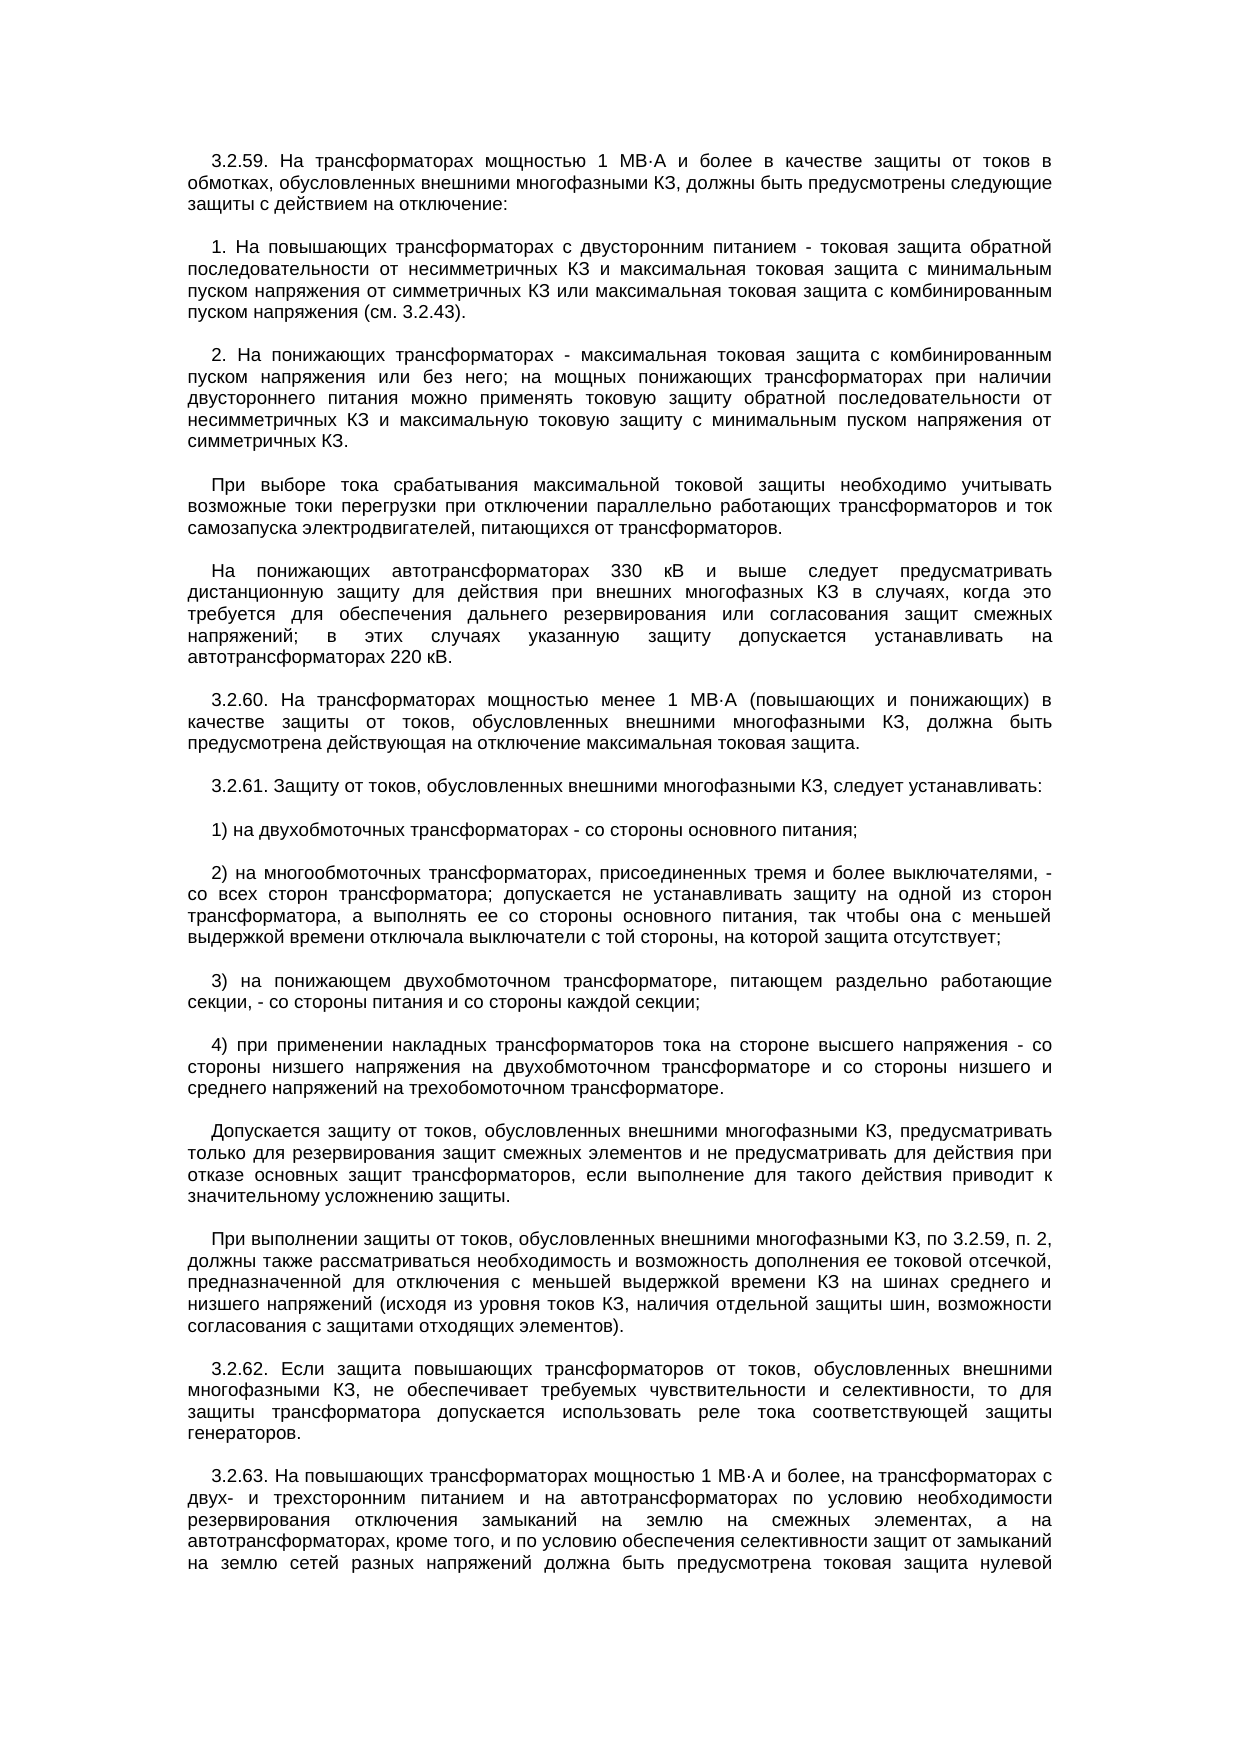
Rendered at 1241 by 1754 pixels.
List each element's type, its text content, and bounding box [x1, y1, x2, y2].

text 3.2.60. На трансформаторах мощностью менее 1 МВ·А (повышающих и понижающих) в качестве защиты от токов, обусловленных внешними многофазными КЗ, должна быть предусмотрена действующая на отключение максимальная токовая защита. [187, 689, 1053, 754]
text Допускается защиту от токов, обусловленных внешними многофазными КЗ, предусматривать только для резервирования защит смежных элементов и не предусматривать для действия при отказе основных защит трансформаторов, если выполнение для такого действия приводит к значительному усложнению защиты. [187, 1120, 1053, 1207]
text 2. На понижающих трансформаторах - максимальная токовая защита с комбинированным пуском напряжения или без него; на мощных понижающих трансформаторах при наличии двустороннего питания можно применять токовую защиту обратной последовательности от несимметричных КЗ и максимальную токовую защиту с минимальным пуском напряжения от симметричных КЗ. [187, 344, 1053, 452]
text 1) на двухобмоточных трансформаторах - со стороны основного питания; [187, 818, 1053, 840]
text 3.2.59. На трансформаторах мощностью 1 МВ·А и более в качестве защиты от токов в обмотках, обусловленных внешними многофазными КЗ, должны быть предусмотрены следующие защиты с действием на отключение: [187, 150, 1053, 215]
text 3) на понижающем двухобмоточном трансформаторе, питающем раздельно работающие секции, - со стороны питания и со стороны каждой секции; [187, 969, 1053, 1012]
text При выполнении защиты от токов, обусловленных внешними многофазными КЗ, по 3.2.59, п. 2, должны также рассматриваться необходимость и возможность дополнения ее токовой отсечкой, предназначенной для отключения с меньшей выдержкой времени КЗ на шинах среднего и низшего напряжений (исходя из уровня токов КЗ, наличия отдельной защиты шин, возможности согласования с защитами отходящих элементов). [187, 1228, 1053, 1336]
text 1. На повышающих трансформаторах с двусторонним питанием - токовая защита обратной последовательности от несимметричных КЗ и максимальная токовая защита с минимальным пуском напряжения от симметричных КЗ или максимальная токовая защита с комбинированным пуском напряжения (см. 3.2.43). [187, 236, 1053, 322]
text 4) при применении накладных трансформаторов тока на стороне высшего напряжения - со стороны низшего напряжения на двухобмоточном трансформаторе и со стороны низшего и среднего напряжений на трехобомоточном трансформаторе. [187, 1034, 1053, 1099]
text 3.2.61. Защиту от токов, обусловленных внешними многофазными КЗ, следует устанавливать: [187, 775, 1053, 797]
text На понижающих автотрансформаторах 330 кВ и выше следует предусматривать дистанционную защиту для действия при внешних многофазных КЗ в случаях, когда это требуется для обеспечения дальнего резервирования или согласования защит смежных напряжений; в этих случаях указанную защиту допускается устанавливать на автотрансформаторах 220 кВ. [187, 560, 1053, 667]
text При выборе тока срабатывания максимальной токовой защиты необходимо учитывать возможные токи перегрузки при отключении параллельно работающих трансформаторов и ток самозапуска электродвигателей, питающихся от трансформаторов. [187, 473, 1053, 538]
text 2) на многообмоточных трансформаторах, присоединенных тремя и более выключателями, - со всех сторон трансформатора; допускается не устанавливать защиту на одной из сторон трансформатора, а выполнять ее со стороны основного питания, так чтобы она с меньшей выдержкой времени отключала выключатели с той стороны, на которой защита отсутствует; [187, 862, 1053, 948]
text 3.2.62. Если защита повышающих трансформаторов от токов, обусловленных внешними многофазными КЗ, не обеспечивает требуемых чувствительности и селективности, то для защиты трансформатора допускается использовать реле тока соответствующей защиты генераторов. [187, 1357, 1053, 1444]
text 3.2.63. На повышающих трансформаторах мощностью 1 МВ·А и более, на трансформаторах с двух- и трехсторонним питанием и на автотрансформаторах по условию необходимости резервирования отключения замыканий на землю на смежных элементах, а на автотрансформаторах, кроме того, и по условию обеспечения селективности защит от замыканий на землю сетей разных напряжений должна быть предусмотрена токовая защита нулевой [187, 1465, 1053, 1573]
